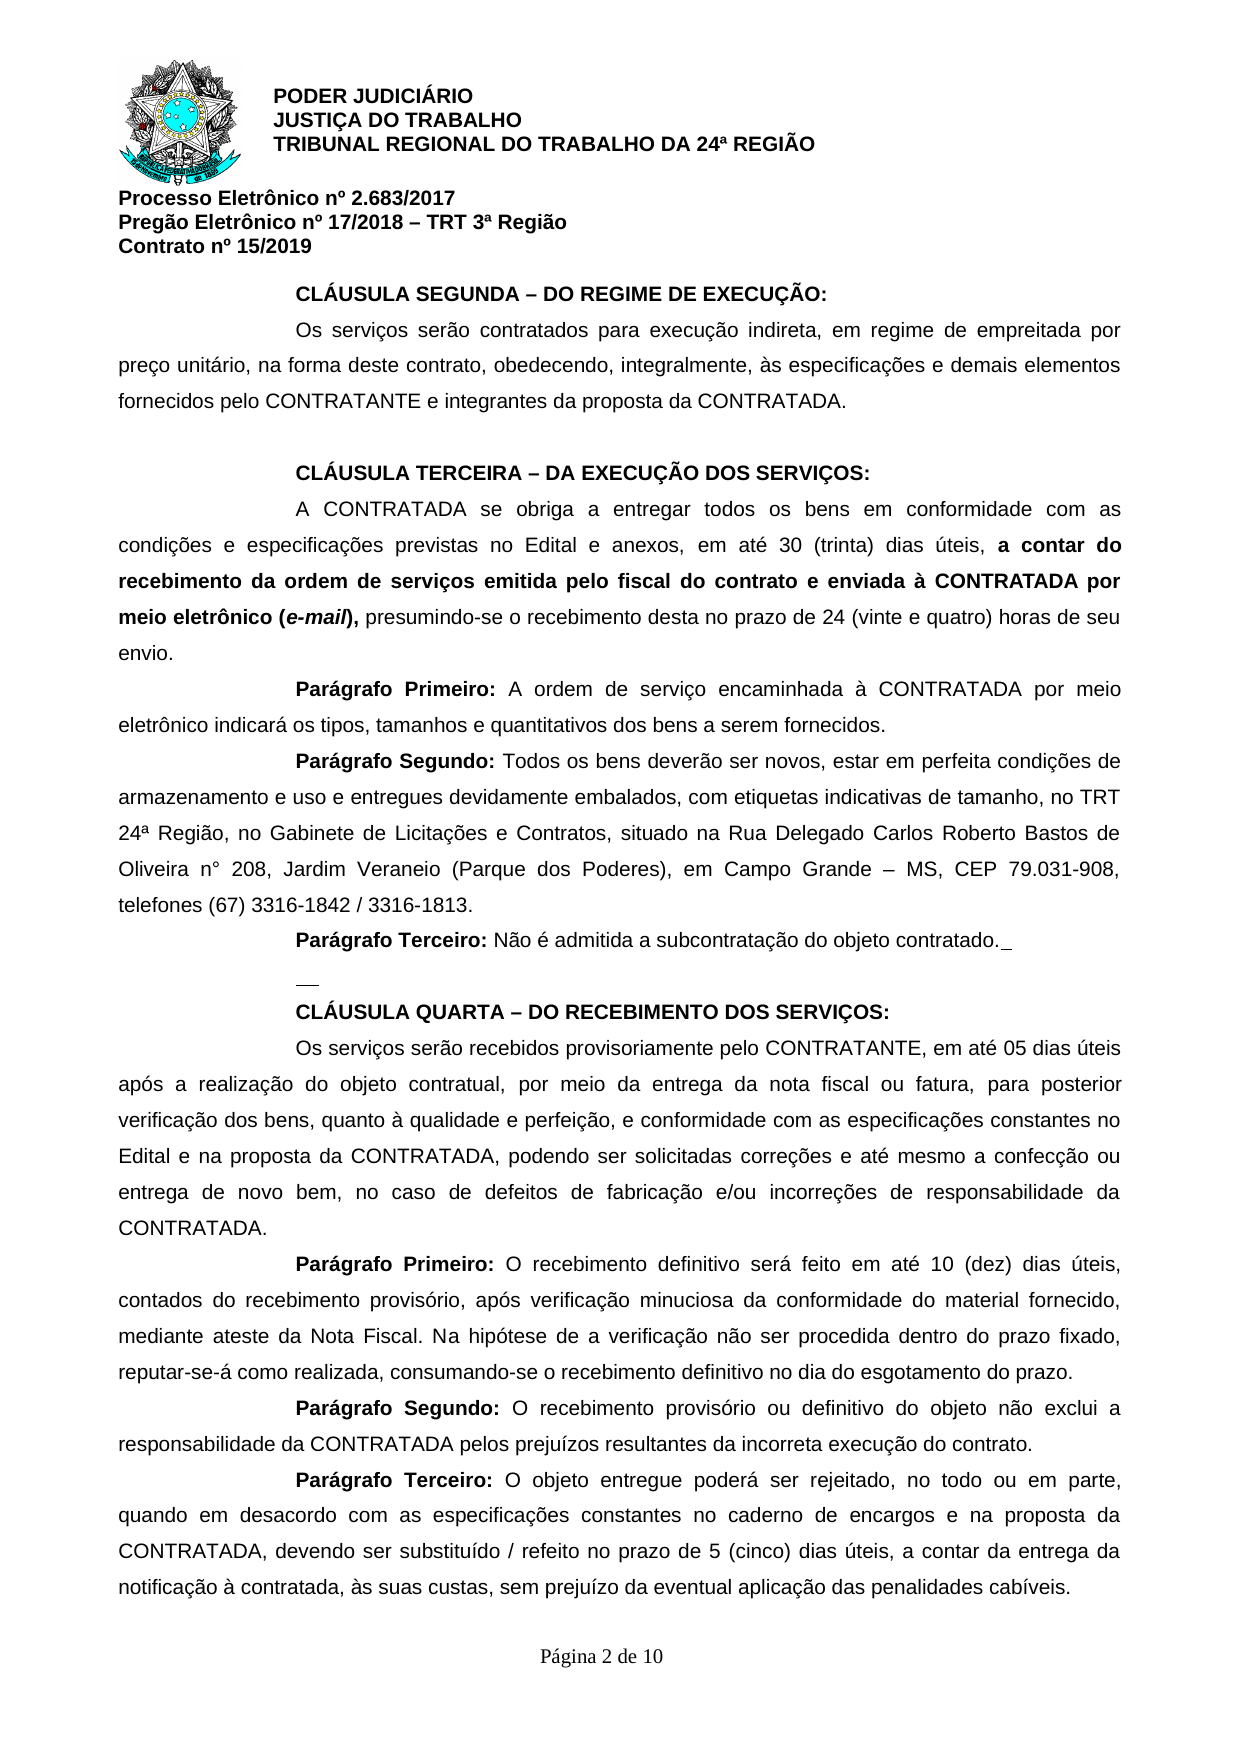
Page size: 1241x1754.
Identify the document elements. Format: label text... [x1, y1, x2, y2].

text Parágrafo Segundo: Todos os bens deverão ser novos, estar em perfeita condições de armazenamento e uso e entregues devidamente embalados, com etiquetas indicativas de tamanho, no TRT 24ª Região, no Gabinete de Licitações e Contratos, situado na Rua Delegado Carlos Roberto Bastos de Oliveira n° 208, Jardim Veraneio (Parque dos Poderes), em Campo Grande – MS, CEP 79.031-908, telefones (67) 3316-1842 / 3316-1813. [118, 749, 1122, 916]
text CLÁUSULA TERCEIRA – DA EXECUÇÃO DOS SERVIÇOS: [118, 461, 1122, 485]
text A CONTRATADA se obriga a entregar todos os bens em conformidade com as condições e especificações previstas no Edital e anexos, em até 30 (trinta) dias úteis, a contar do recebimento da ordem de serviços emitida pelo fiscal do contrato e enviada à CONTRATADA por meio eletrônico (e-mail), presumindo-se o recebimento desta no prazo de 24 (vinte e quatro) horas de seu envio. [118, 497, 1122, 665]
text CLÁUSULA SEGUNDA – DO REGIME DE EXECUÇÃO: [118, 281, 1122, 305]
text Os serviços serão contratados para execução indireta, em regime de empreitada por preço unitário, na forma deste contrato, obedecendo, integralmente, às especificações e demais elementos fornecidos pelo CONTRATANTE e integrantes da proposta da CONTRATADA. [118, 317, 1122, 413]
text CLÁUSULA QUARTA – DO RECEBIMENTO DOS SERVIÇOS: [118, 1000, 1122, 1024]
text Parágrafo Primeiro: O recebimento definitivo será feito em até 10 (dez) dias úteis, contados do recebimento provisório, após verificação minuciosa da conformidade do material fornecido, mediante ateste da Nota Fiscal. Na hipótese de a verificação não ser procedida dentro do prazo fixado, reputar-se-á como realizada, consumando-se o recebimento definitivo no dia do esgotamento do prazo. [118, 1252, 1122, 1383]
text Parágrafo Primeiro: A ordem de serviço encaminhada à CONTRATADA por meio eletrônico indicará os tipos, tamanhos e quantitativos dos bens a serem fornecidos. [118, 677, 1122, 737]
text Os serviços serão recebidos provisoriamente pelo CONTRATANTE, em até 05 dias úteis após a realização do objeto contratual, por meio da entrega da nota fiscal ou fatura, para posterior verificação dos bens, quanto à qualidade e perfeição, e conformidade com as especificações constantes no Edital e na proposta da CONTRATADA, podendo ser solicitadas correções e até mesmo a confecção ou entrega de novo bem, no caso de defeitos de fabricação e/ou incorreções de responsabilidade da CONTRATADA. [118, 1036, 1122, 1240]
picture [118, 59, 243, 186]
text Parágrafo Segundo: O recebimento provisório ou definitivo do objeto não exclui a responsabilidade da CONTRATADA pelos prejuízos resultantes da incorreta execução do contrato. [118, 1396, 1122, 1455]
text Parágrafo Terceiro: Não é admitida a subcontratação do objeto contratado. [118, 928, 1122, 952]
text Parágrafo Terceiro: O objeto entregue poderá ser rejeitado, no todo ou em parte, quando em desacordo com as especificações constantes no caderno de encargos e na proposta da CONTRATADA, devendo ser substituído / refeito no prazo de 5 (cinco) dias úteis, a contar da entrega da notificação à contratada, às suas custas, sem prejuízo da eventual aplicação das penalidades cabíveis. [118, 1467, 1122, 1599]
